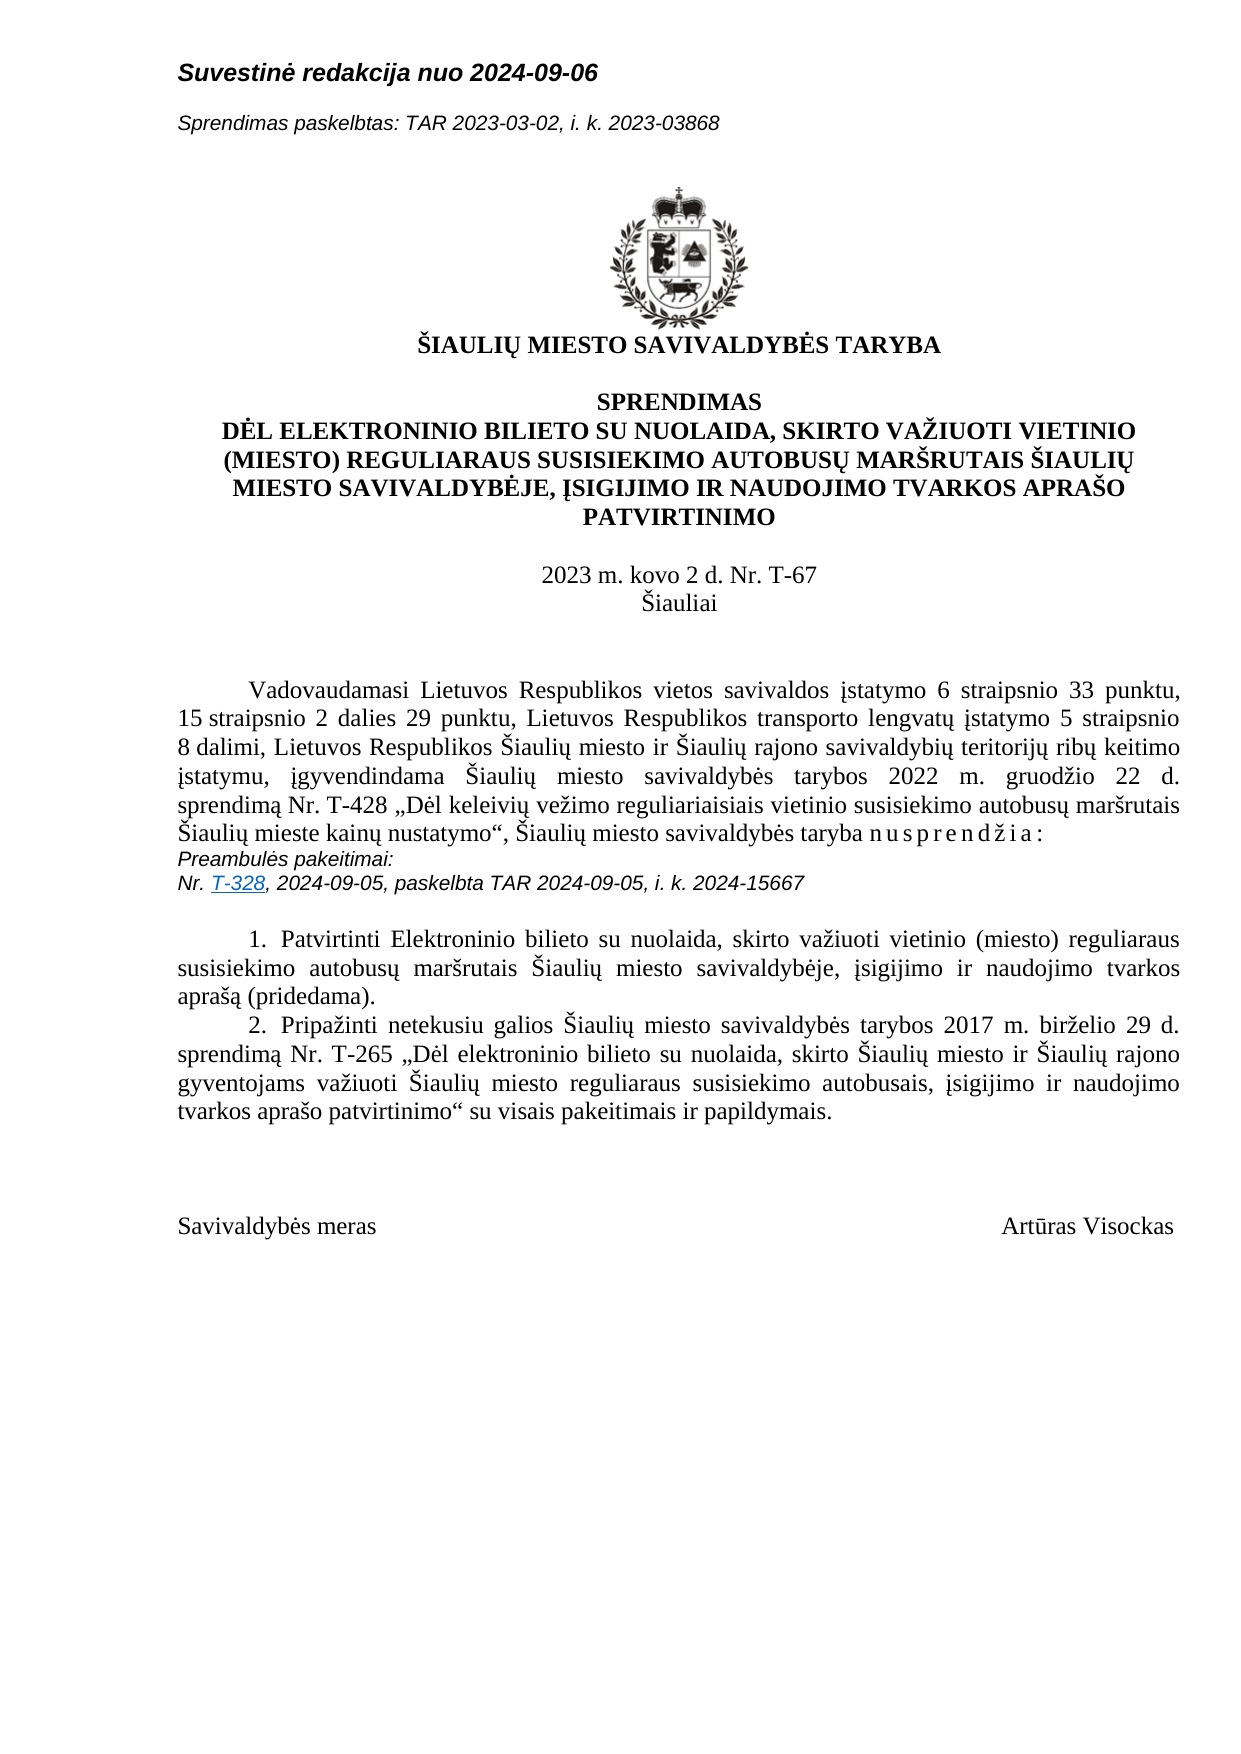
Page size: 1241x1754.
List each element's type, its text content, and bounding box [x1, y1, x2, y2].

text Savivaldybės meras Artūras Visockas [177, 1211, 1181, 1240]
text Vadovaudamasi Lietuvos Respublikos vietos savivaldos įstatymo 6 straipsnio 33 punktu, 15 straipsnio 2 dalies 29 punktu, Lietuvos Respublikos transporto lengvatų įstatymo 5 straipsnio 8 dalimi, Lietuvos Respublikos Šiaulių miesto ir Šiaulių rajono savivaldybių teritorijų ribų keitimo įstatymu, įgyvendindama Šiaulių miesto savivaldybės tarybos 2022 m. gruodžio 22 d. sprendimą Nr. T-428 „Dėl keleivių vežimo reguliariaisiais vietinio susisiekimo autobusų maršrutais Šiaulių mieste kainų nustatymo“, Šiaulių miesto savivaldybės taryba nusprendžia: [177, 675, 1181, 847]
text Nr. T-328, 2024-09-05, paskelbta TAR 2024-09-05, i. k. 2024-15667 [177, 871, 1181, 895]
text 1. Patvirtinti Elektroninio bilieto su nuolaida, skirto važiuoti vietinio (miesto) reguliaraus susisiekimo autobusų maršrutais Šiaulių miesto savivaldybėje, įsigijimo ir naudojimo tvarkos aprašą (pridedama). [177, 924, 1181, 1010]
text 2023 m. kovo 2 d. Nr. T-67 [177, 560, 1181, 588]
text Šiauliai [177, 588, 1181, 617]
text Preambulės pakeitimai: [177, 847, 1181, 871]
text 2. Pripažinti netekusiu galios Šiaulių miesto savivaldybės tarybos 2017 m. birželio 29 d. sprendimą Nr. T-265 „Dėl elektroninio bilieto su nuolaida, skirto Šiaulių miesto ir Šiaulių rajono gyventojams važiuoti Šiaulių miesto reguliaraus susisiekimo autobusais, įsigijimo ir naudojimo tvarkos aprašo patvirtinimo“ su visais pakeitimais ir papildymais. [177, 1010, 1181, 1125]
text ŠIAULIŲ MIESTO SAVIVALDYBĖS TARYBA [177, 330, 1181, 358]
text SPRENDIMAS [177, 387, 1181, 416]
text DĖL ELEKTRONINIO BILIETO SU NUOLAIDA, SKIRTO VAŽIUOTI VIETINIO (MIESTO) REGULIARAUS SUSISIEKIMO AUTOBUSŲ MARŠRUTAIS ŠIAULIŲ MIESTO SAVIVALDYBĖJE, ĮSIGIJIMO IR NAUDOJIMO TVARKOS APRAŠO PATVIRTINIMO [177, 416, 1181, 531]
text Suvestinė redakcija nuo 2024-09-06 [177, 58, 1181, 87]
text Sprendimas paskelbtas: TAR 2023-03-02, i. k. 2023-03868 [177, 111, 1181, 135]
